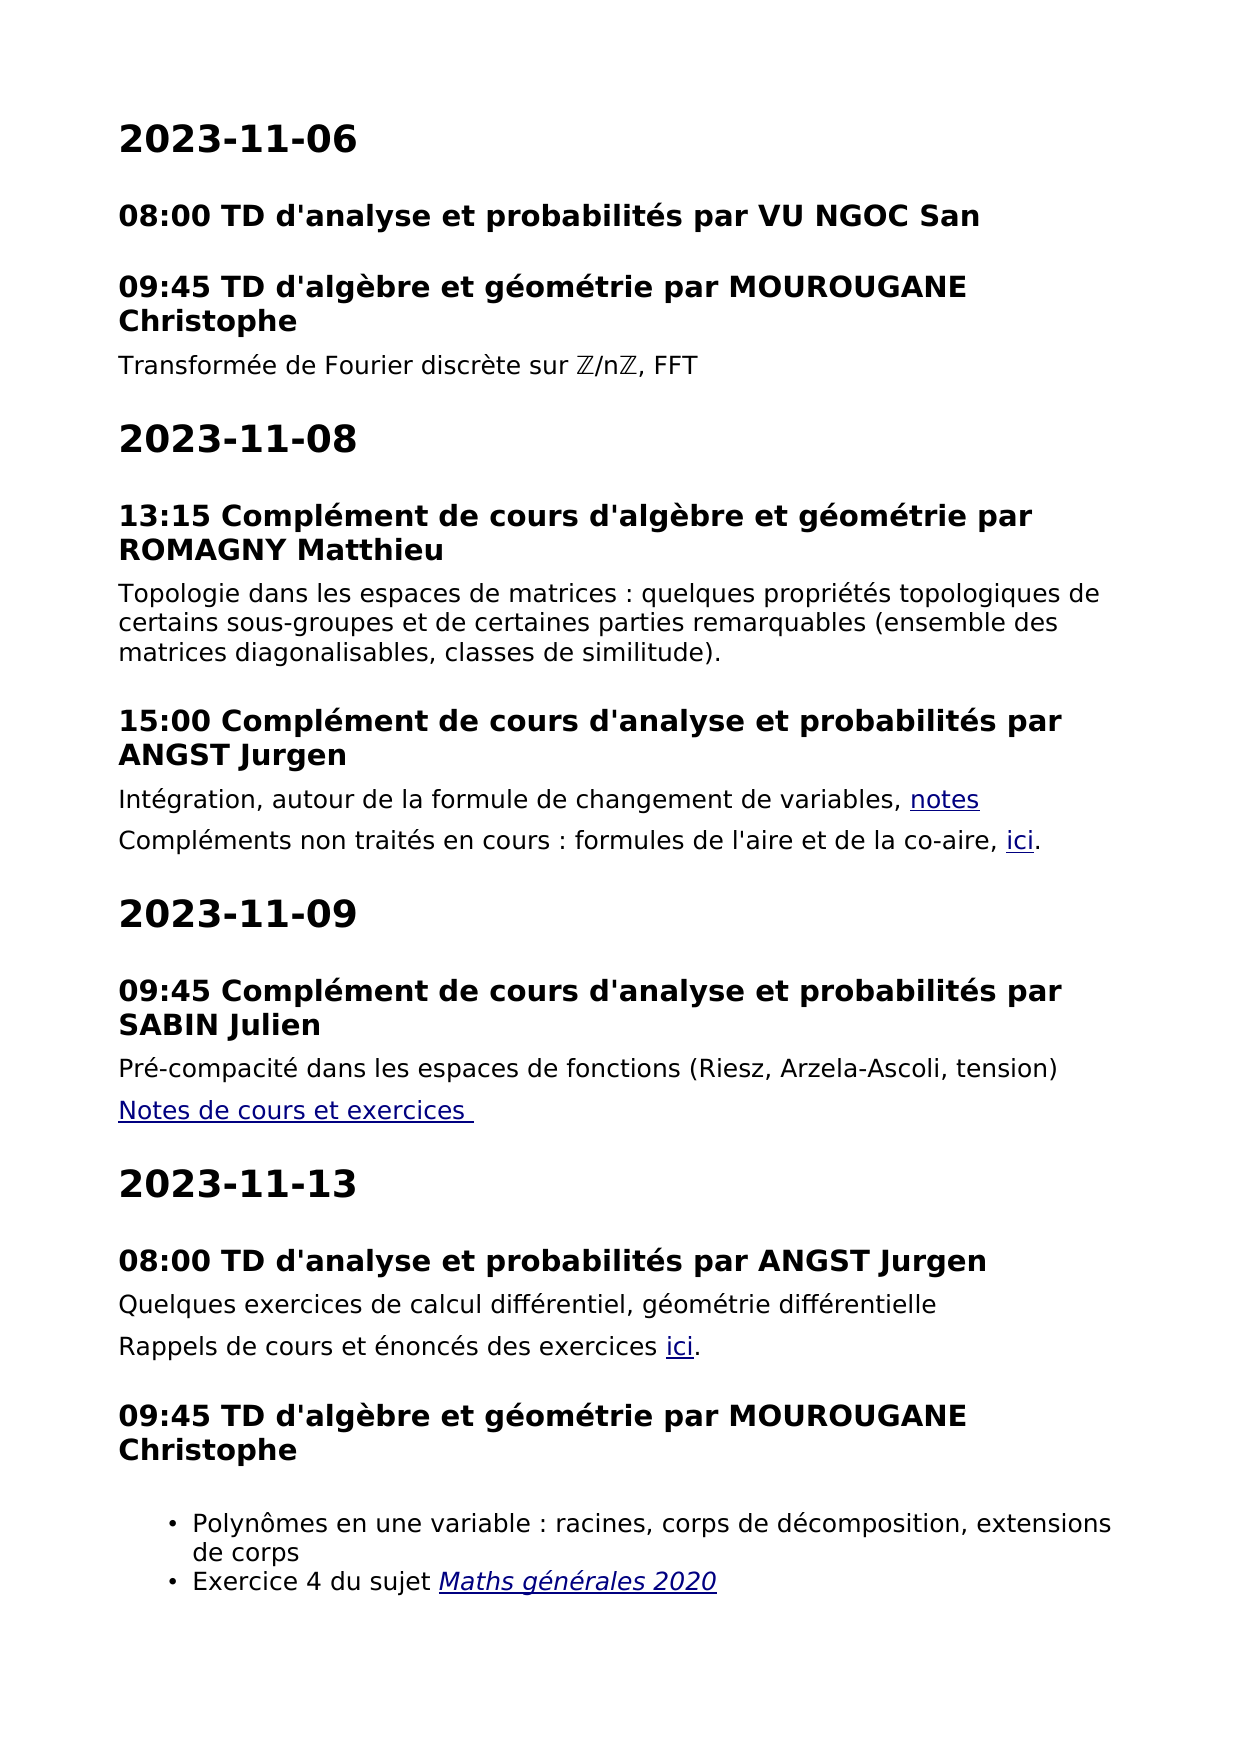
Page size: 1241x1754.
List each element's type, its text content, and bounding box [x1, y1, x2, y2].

list Exercice 4 du sujet Maths générales 2020 [177, 1567, 1122, 1596]
text Compléments non traités en cours : formules de l'aire et de la co-aire, ici. [118, 826, 1122, 856]
text Topologie dans les espaces de matrices : quelques propriétés topologiques de certains sous-groupes et de certaines parties remarquables (ensemble des matrices diagonalisables, classes de similitude). [118, 579, 1122, 667]
text Transformée de Fourier discrète sur ℤ/nℤ, FFT [118, 351, 1122, 380]
subtitle 2023-11-09 [118, 893, 1122, 937]
subtitle 08:00 TD d'analyse et probabilités par VU NGOC San [118, 199, 1122, 233]
subtitle 2023-11-13 [118, 1163, 1122, 1207]
subtitle 13:15 Complément de cours d'algèbre et géométrie par ROMAGNY Matthieu [118, 499, 1122, 567]
text Notes de cours et exercices [118, 1096, 1122, 1126]
subtitle 09:45 TD d'algèbre et géométrie par MOUROUGANE Christophe [118, 1399, 1122, 1467]
text Rappels de cours et énoncés des exercices ici. [118, 1332, 1122, 1361]
subtitle 2023-11-06 [118, 118, 1122, 162]
subtitle 09:45 Complément de cours d'analyse et probabilités par SABIN Julien [118, 974, 1122, 1042]
text Pré-compacité dans les espaces de fonctions (Riesz, Arzela-Ascoli, tension) [118, 1055, 1122, 1084]
text Quelques exercices de calcul différentiel, géométrie différentielle [118, 1291, 1122, 1320]
subtitle 08:00 TD d'analyse et probabilités par ANGST Jurgen [118, 1244, 1122, 1278]
subtitle 15:00 Complément de cours d'analyse et probabilités par ANGST Jurgen [118, 704, 1122, 772]
text Intégration, autour de la formule de changement de variables, notes [118, 785, 1122, 814]
subtitle 09:45 TD d'algèbre et géométrie par MOUROUGANE Christophe [118, 271, 1122, 339]
subtitle 2023-11-08 [118, 418, 1122, 461]
list Polynômes en une variable : racines, corps de décomposition, extensions de corps [177, 1509, 1122, 1567]
